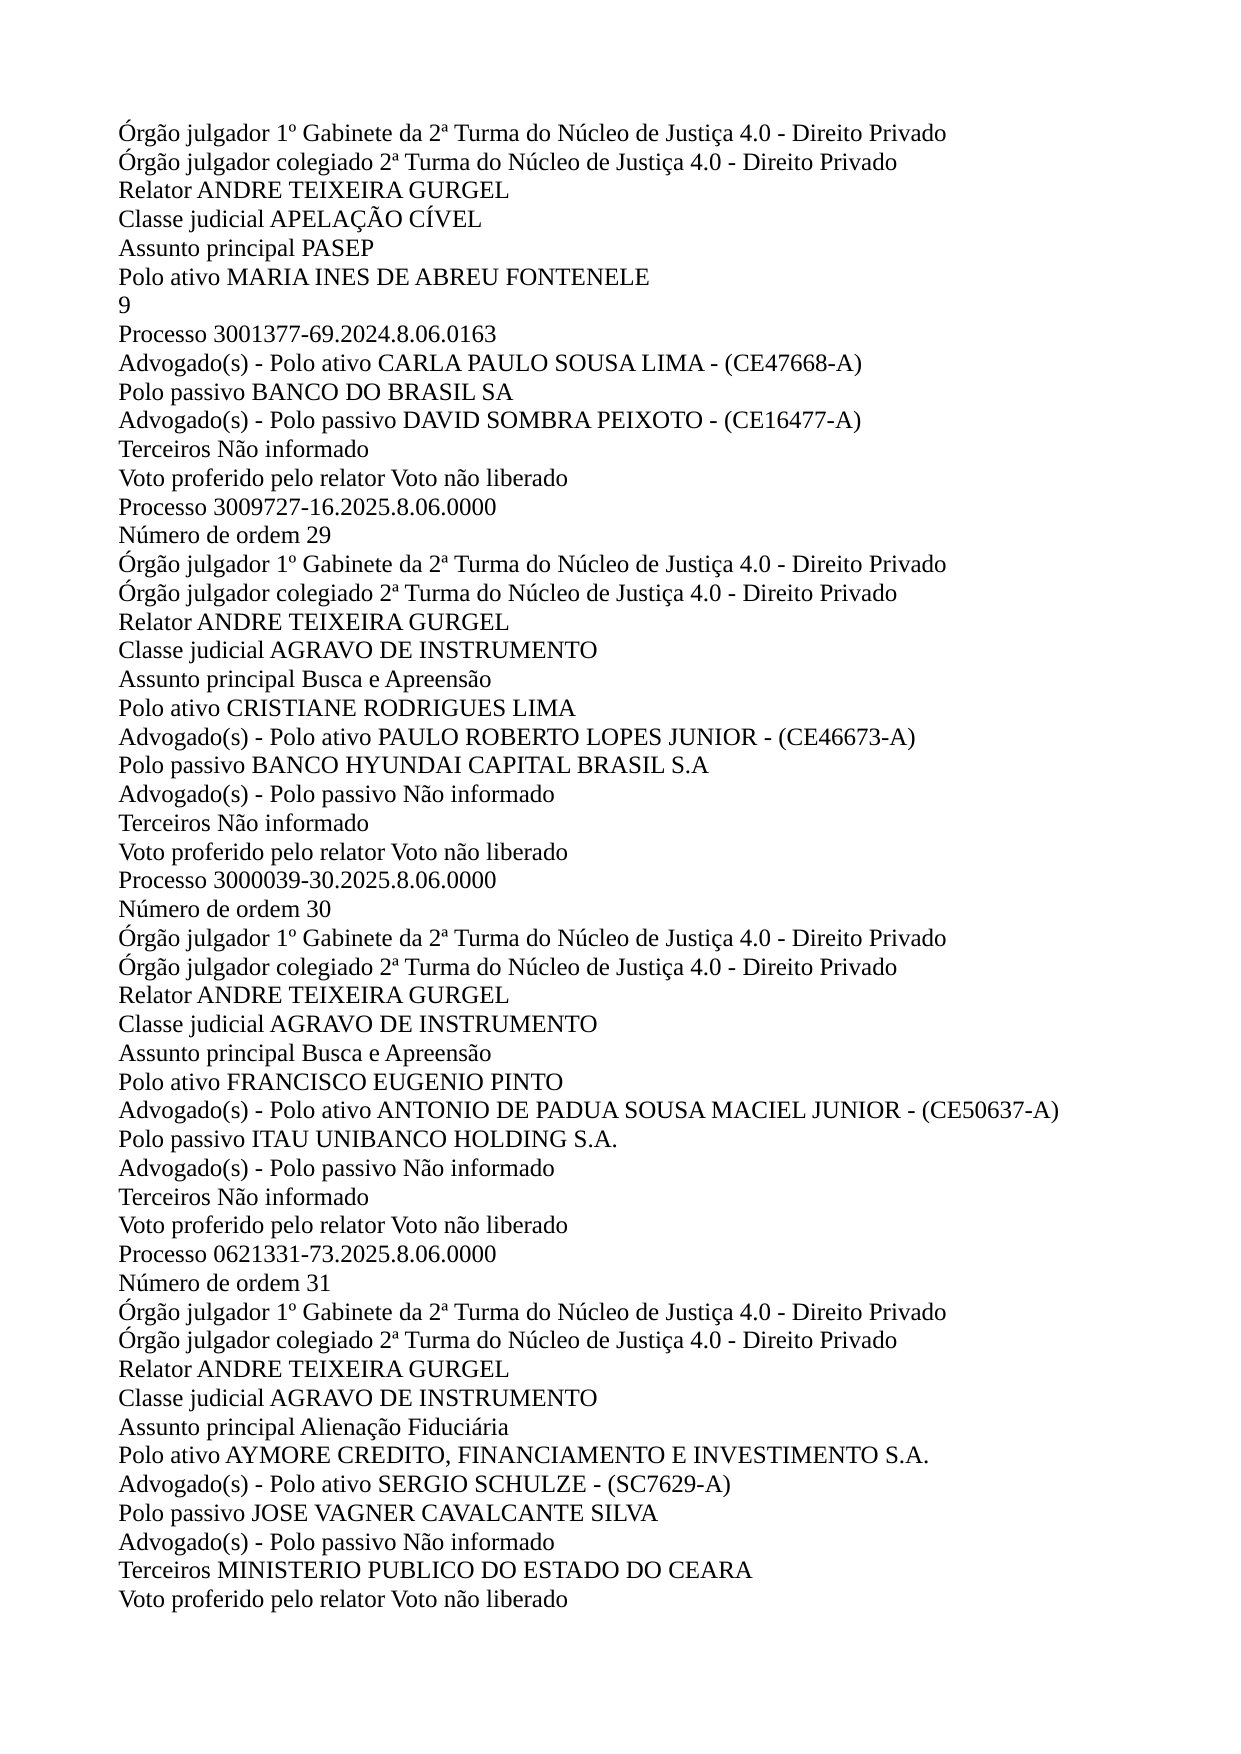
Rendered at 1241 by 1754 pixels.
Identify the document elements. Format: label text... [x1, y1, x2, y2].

text Assunto principal Alienação Fiduciária [118, 1412, 1122, 1441]
text Órgão julgador 1º Gabinete da 2ª Turma do Núcleo de Justiça 4.0 - Direito Privado [118, 923, 1122, 952]
text Voto proferido pelo relator Voto não liberado [118, 837, 1122, 866]
text Classe judicial AGRAVO DE INSTRUMENTO [118, 1383, 1122, 1412]
text Terceiros Não informado [118, 808, 1122, 837]
text Advogado(s) - Polo passivo Não informado [118, 779, 1122, 808]
text Advogado(s) - Polo ativo CARLA PAULO SOUSA LIMA - (CE47668-A) [118, 348, 1122, 377]
text Assunto principal Busca e Apreensão [118, 1038, 1122, 1067]
text Polo passivo BANCO DO BRASIL SA [118, 377, 1122, 406]
text Órgão julgador colegiado 2ª Turma do Núcleo de Justiça 4.0 - Direito Privado [118, 578, 1122, 607]
text Relator ANDRE TEIXEIRA GURGEL [118, 981, 1122, 1009]
text Voto proferido pelo relator Voto não liberado [118, 463, 1122, 492]
text Terceiros Não informado [118, 1182, 1122, 1211]
text Assunto principal Busca e Apreensão [118, 664, 1122, 693]
text Assunto principal PASEP [118, 233, 1122, 262]
text Polo ativo AYMORE CREDITO, FINANCIAMENTO E INVESTIMENTO S.A. [118, 1441, 1122, 1469]
text Polo ativo FRANCISCO EUGENIO PINTO [118, 1067, 1122, 1096]
text Polo passivo ITAU UNIBANCO HOLDING S.A. [118, 1124, 1122, 1153]
text Processo 0621331-73.2025.8.06.0000 [118, 1239, 1122, 1268]
text Terceiros MINISTERIO PUBLICO DO ESTADO DO CEARA [118, 1556, 1122, 1584]
text Advogado(s) - Polo passivo DAVID SOMBRA PEIXOTO - (CE16477-A) [118, 406, 1122, 434]
text Número de ordem 30 [118, 894, 1122, 923]
text Processo 3000039-30.2025.8.06.0000 [118, 866, 1122, 894]
text Processo 3009727-16.2025.8.06.0000 [118, 492, 1122, 521]
text Órgão julgador 1º Gabinete da 2ª Turma do Núcleo de Justiça 4.0 - Direito Privado [118, 549, 1122, 578]
text Órgão julgador 1º Gabinete da 2ª Turma do Núcleo de Justiça 4.0 - Direito Privado [118, 1297, 1122, 1326]
text Órgão julgador colegiado 2ª Turma do Núcleo de Justiça 4.0 - Direito Privado [118, 147, 1122, 176]
text Processo 3001377-69.2024.8.06.0163 [118, 319, 1122, 348]
text Relator ANDRE TEIXEIRA GURGEL [118, 176, 1122, 204]
text Classe judicial AGRAVO DE INSTRUMENTO [118, 1009, 1122, 1038]
text Número de ordem 29 [118, 521, 1122, 549]
text Classe judicial AGRAVO DE INSTRUMENTO [118, 636, 1122, 664]
text Advogado(s) - Polo ativo ANTONIO DE PADUA SOUSA MACIEL JUNIOR - (CE50637-A) [118, 1096, 1122, 1124]
text Advogado(s) - Polo ativo SERGIO SCHULZE - (SC7629-A) [118, 1469, 1122, 1498]
text Órgão julgador colegiado 2ª Turma do Núcleo de Justiça 4.0 - Direito Privado [118, 952, 1122, 981]
text Advogado(s) - Polo passivo Não informado [118, 1527, 1122, 1556]
text Terceiros Não informado [118, 434, 1122, 463]
text Polo passivo JOSE VAGNER CAVALCANTE SILVA [118, 1498, 1122, 1527]
text Polo passivo BANCO HYUNDAI CAPITAL BRASIL S.A [118, 751, 1122, 779]
text Órgão julgador colegiado 2ª Turma do Núcleo de Justiça 4.0 - Direito Privado [118, 1326, 1122, 1354]
text Órgão julgador 1º Gabinete da 2ª Turma do Núcleo de Justiça 4.0 - Direito Privado [118, 118, 1122, 147]
text Polo ativo MARIA INES DE ABREU FONTENELE [118, 262, 1122, 291]
text Voto proferido pelo relator Voto não liberado [118, 1584, 1122, 1613]
text Classe judicial APELAÇÃO CÍVEL [118, 204, 1122, 233]
text Voto proferido pelo relator Voto não liberado [118, 1211, 1122, 1239]
text Relator ANDRE TEIXEIRA GURGEL [118, 607, 1122, 636]
text 9 [118, 291, 1122, 319]
text Número de ordem 31 [118, 1268, 1122, 1297]
text Relator ANDRE TEIXEIRA GURGEL [118, 1354, 1122, 1383]
text Advogado(s) - Polo ativo PAULO ROBERTO LOPES JUNIOR - (CE46673-A) [118, 722, 1122, 751]
text Polo ativo CRISTIANE RODRIGUES LIMA [118, 693, 1122, 722]
text Advogado(s) - Polo passivo Não informado [118, 1153, 1122, 1182]
